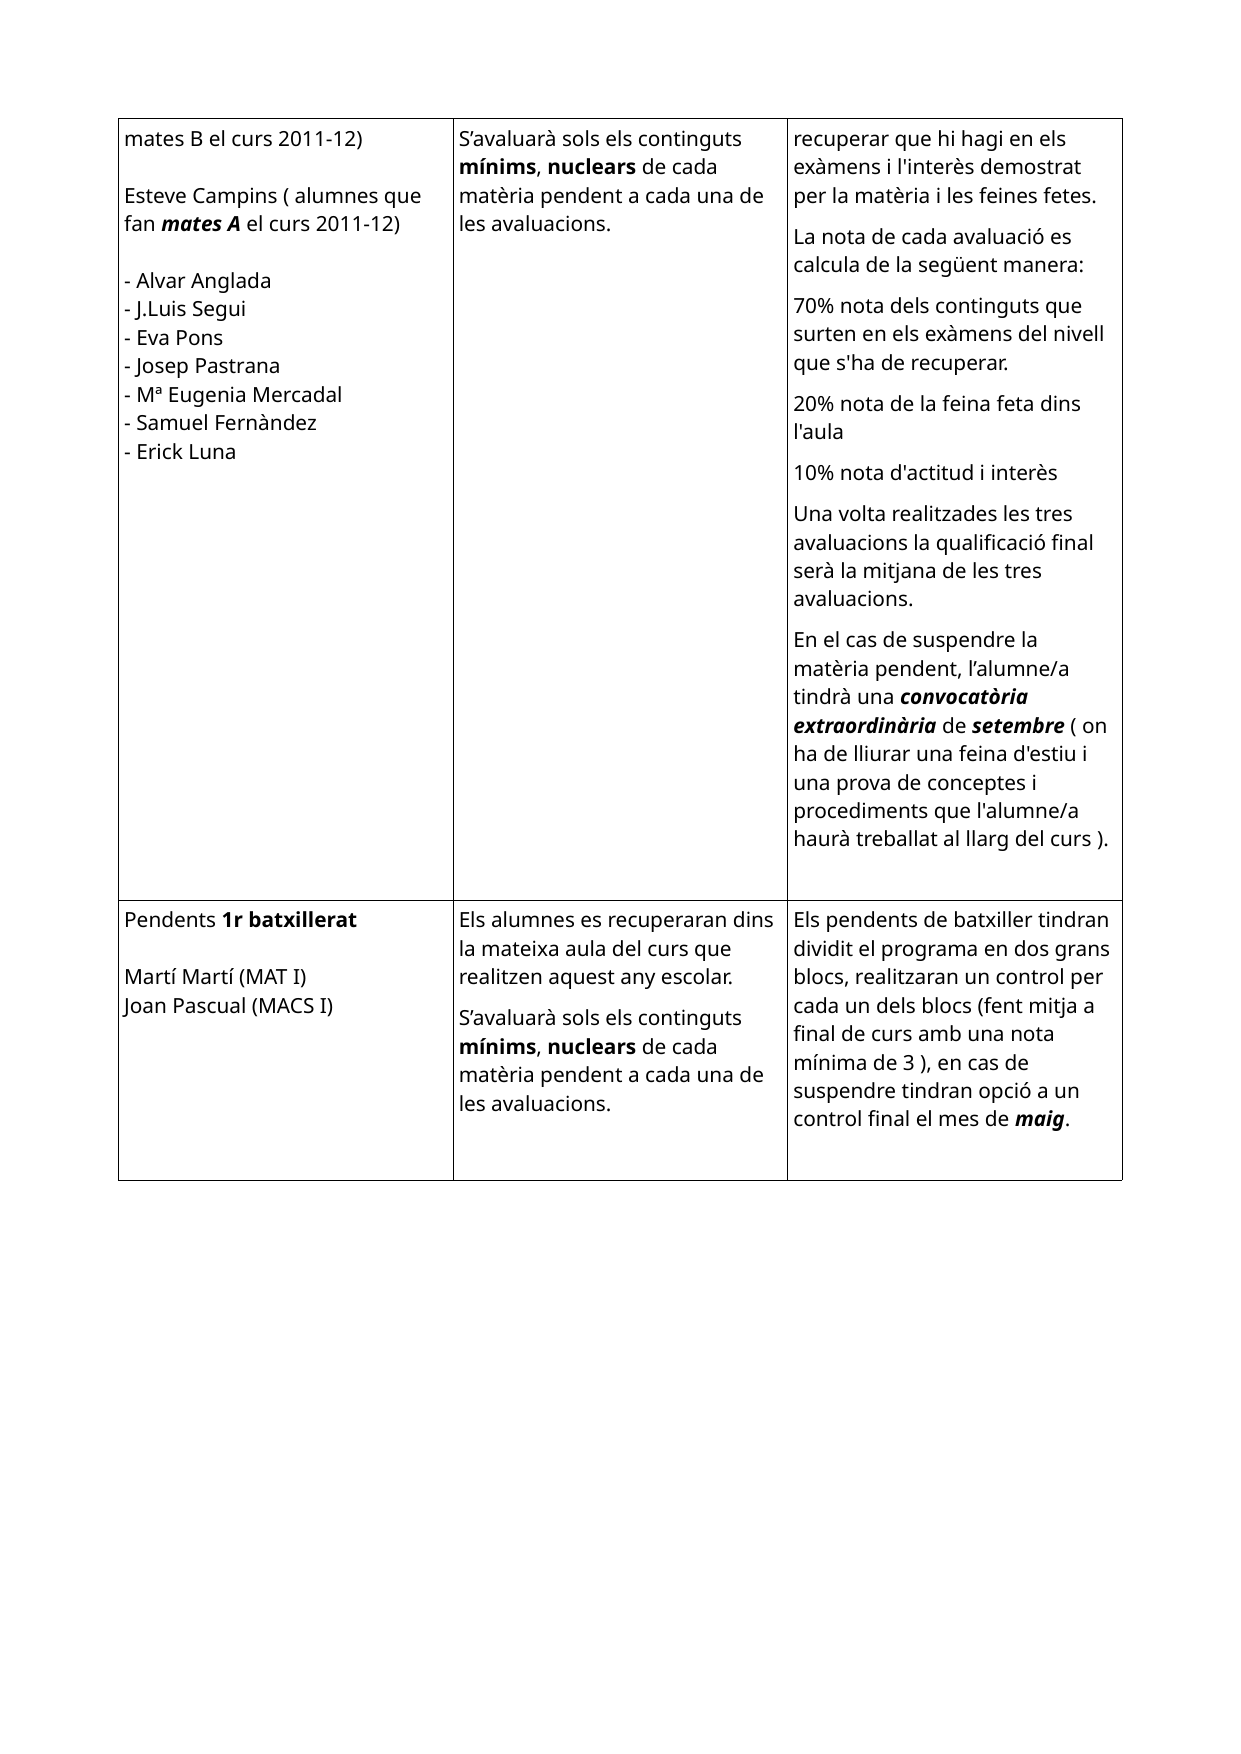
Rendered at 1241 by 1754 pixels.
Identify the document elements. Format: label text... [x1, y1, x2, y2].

table_cell S’avaluarà sols els continguts mínims, nuclears de cada matèria pendent a cada una de les avaluacions. [454, 119, 787, 900]
table_cell Pendents 1r batxillerat Martí Martí (MAT I) Joan Pascual (MACS I) [119, 901, 453, 1180]
table_cell mates B el curs 2011-12) Esteve Campins ( alumnes que fan mates A el curs 2011-12) - Alvar Anglada - J.Luis Segui - Eva Pons - Josep Pastrana - Mª Eugenia Mercadal - Samuel Fernàndez - Erick Luna [119, 119, 453, 900]
table_cell recuperar que hi hagi en els exàmens i l'interès demostrat per la matèria i les feines fetes. La nota de cada avaluació es calcula de la següent manera: 70% nota dels continguts que surten en els exàmens del nivell que s'ha de recuperar. 20% nota de la feina feta dins l'aula 10% nota d'actitud i interès Una volta realitzades les tres avaluacions la qualificació final serà la mitjana de les tres avaluacions. En el cas de suspendre la matèria pendent, l’alumne/a tindrà una convocatòria extraordinària de setembre ( on ha de lliurar una feina d'estiu i una prova de conceptes i procediments que l'alumne/a haurà treballat al llarg del curs ). [788, 119, 1122, 900]
table_cell Els alumnes es recuperaran dins la mateixa aula del curs que realitzen aquest any escolar. S’avaluarà sols els continguts mínims, nuclears de cada matèria pendent a cada una de les avaluacions. [454, 901, 787, 1180]
table_cell Els pendents de batxiller tindran dividit el programa en dos grans blocs, realitzaran un control per cada un dels blocs (fent mitja a final de curs amb una nota mínima de 3 ), en cas de suspendre tindran opció a un control final el mes de maig. [788, 901, 1122, 1180]
